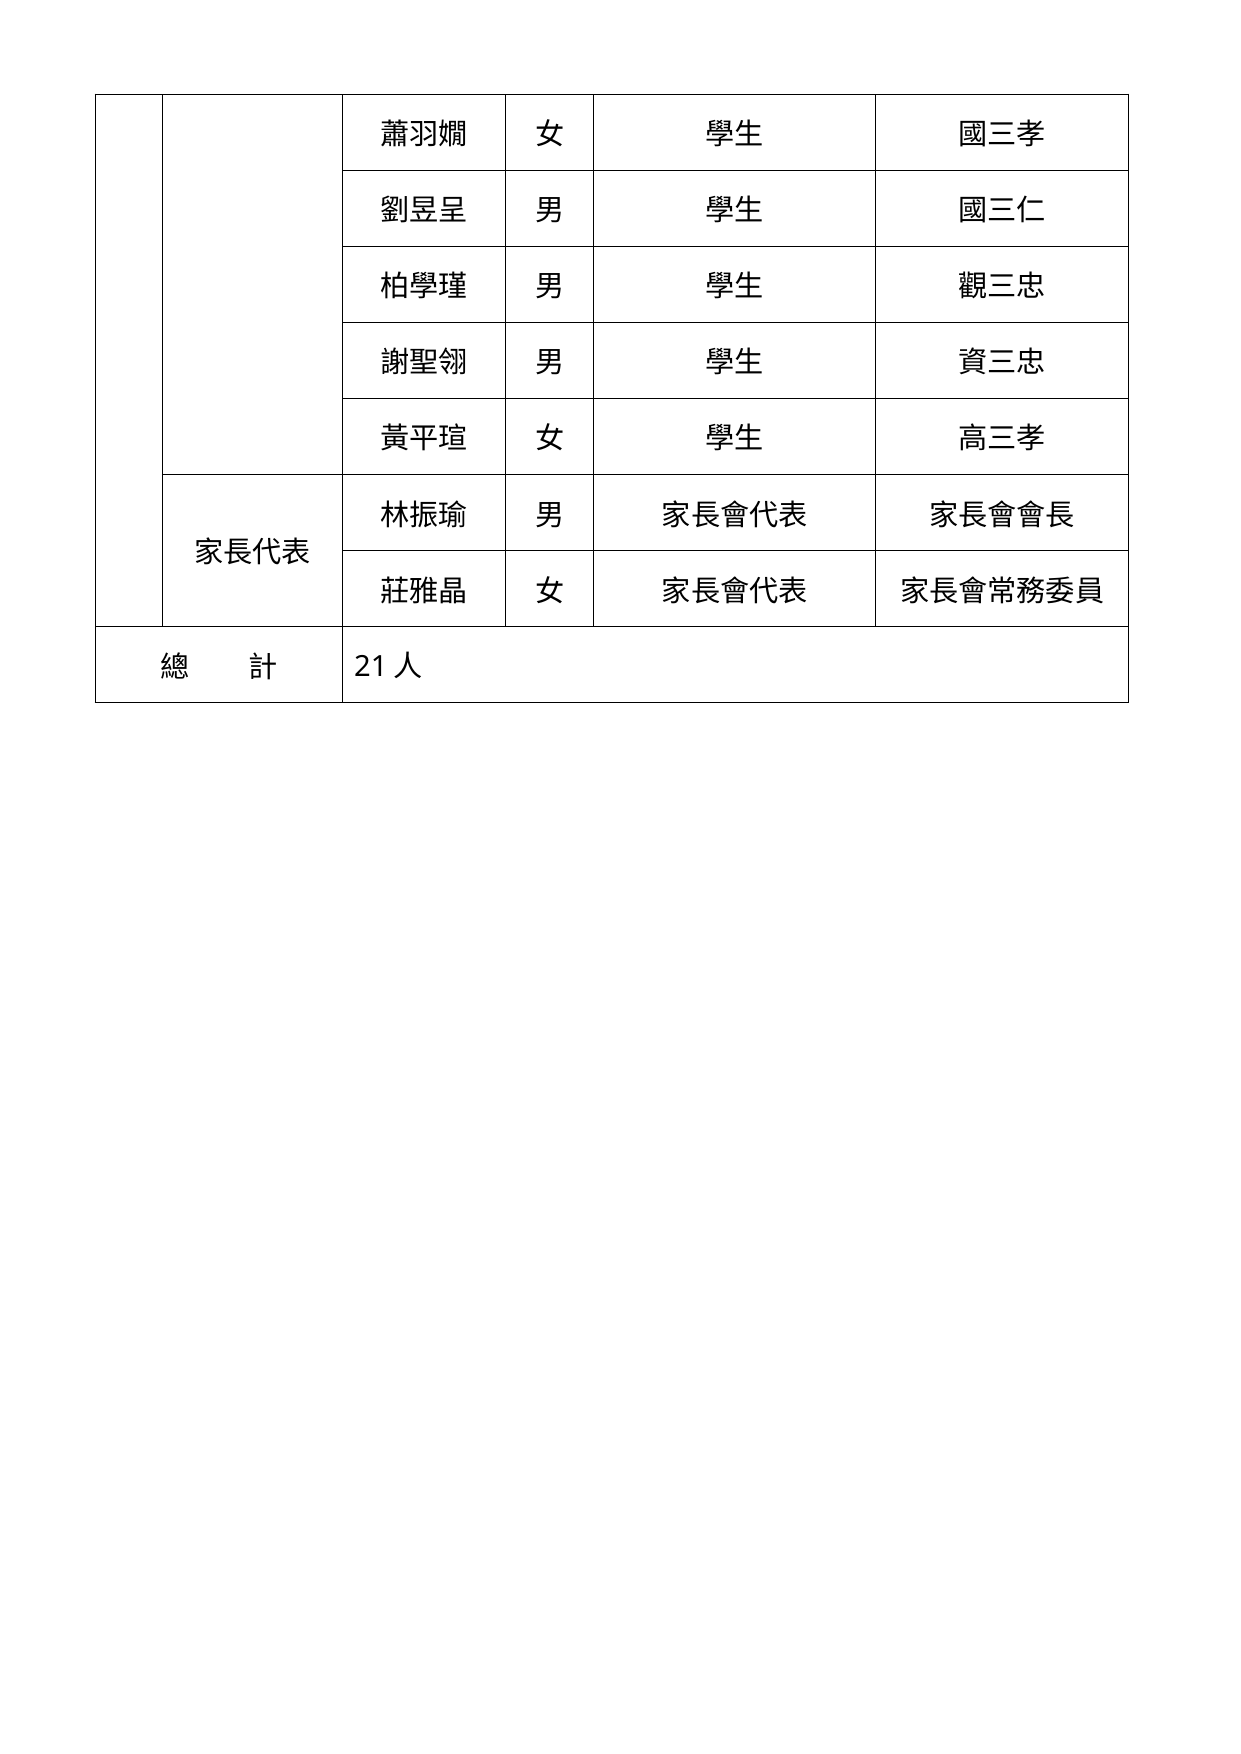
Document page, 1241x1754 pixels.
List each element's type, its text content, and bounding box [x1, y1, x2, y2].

table_cell 學生 [594, 323, 875, 398]
table_cell 學生 [594, 95, 875, 169]
table_cell 21人 [343, 627, 1128, 702]
table_cell 林振瑜 [343, 475, 505, 550]
table_cell 男 [506, 171, 593, 246]
table_cell 劉昱呈 [343, 171, 505, 246]
table_cell 黃平瑄 [343, 399, 505, 474]
table_cell 家長會會長 [876, 475, 1128, 550]
table_cell 學生 [594, 171, 875, 246]
table_cell 柏學瑾 [343, 247, 505, 322]
table_cell 男 [506, 247, 593, 322]
table_cell 蕭羽嫺 [343, 95, 505, 169]
table_cell 女 [506, 399, 593, 474]
table_cell 男 [506, 475, 593, 550]
table_cell 學生 [594, 399, 875, 474]
table_cell 女 [506, 551, 593, 626]
table_cell 女 [506, 95, 593, 169]
table_cell 總 計 [96, 627, 342, 702]
table_cell 資三忠 [876, 323, 1128, 398]
table_cell 國三仁 [876, 171, 1128, 246]
table_cell 家長會代表 [594, 475, 875, 550]
table_cell 謝聖翎 [343, 323, 505, 398]
table_cell 家長會代表 [594, 551, 875, 626]
table_cell 學生 [594, 247, 875, 322]
table_cell 家長代表 [163, 475, 342, 626]
table_cell 家長會常務委員 [876, 551, 1128, 626]
table_cell [163, 95, 342, 474]
table_cell 國三孝 [876, 95, 1128, 169]
table_cell 男 [506, 323, 593, 398]
table_cell 高三孝 [876, 399, 1128, 474]
table_cell 莊雅晶 [343, 551, 505, 626]
table_cell 觀三忠 [876, 247, 1128, 322]
